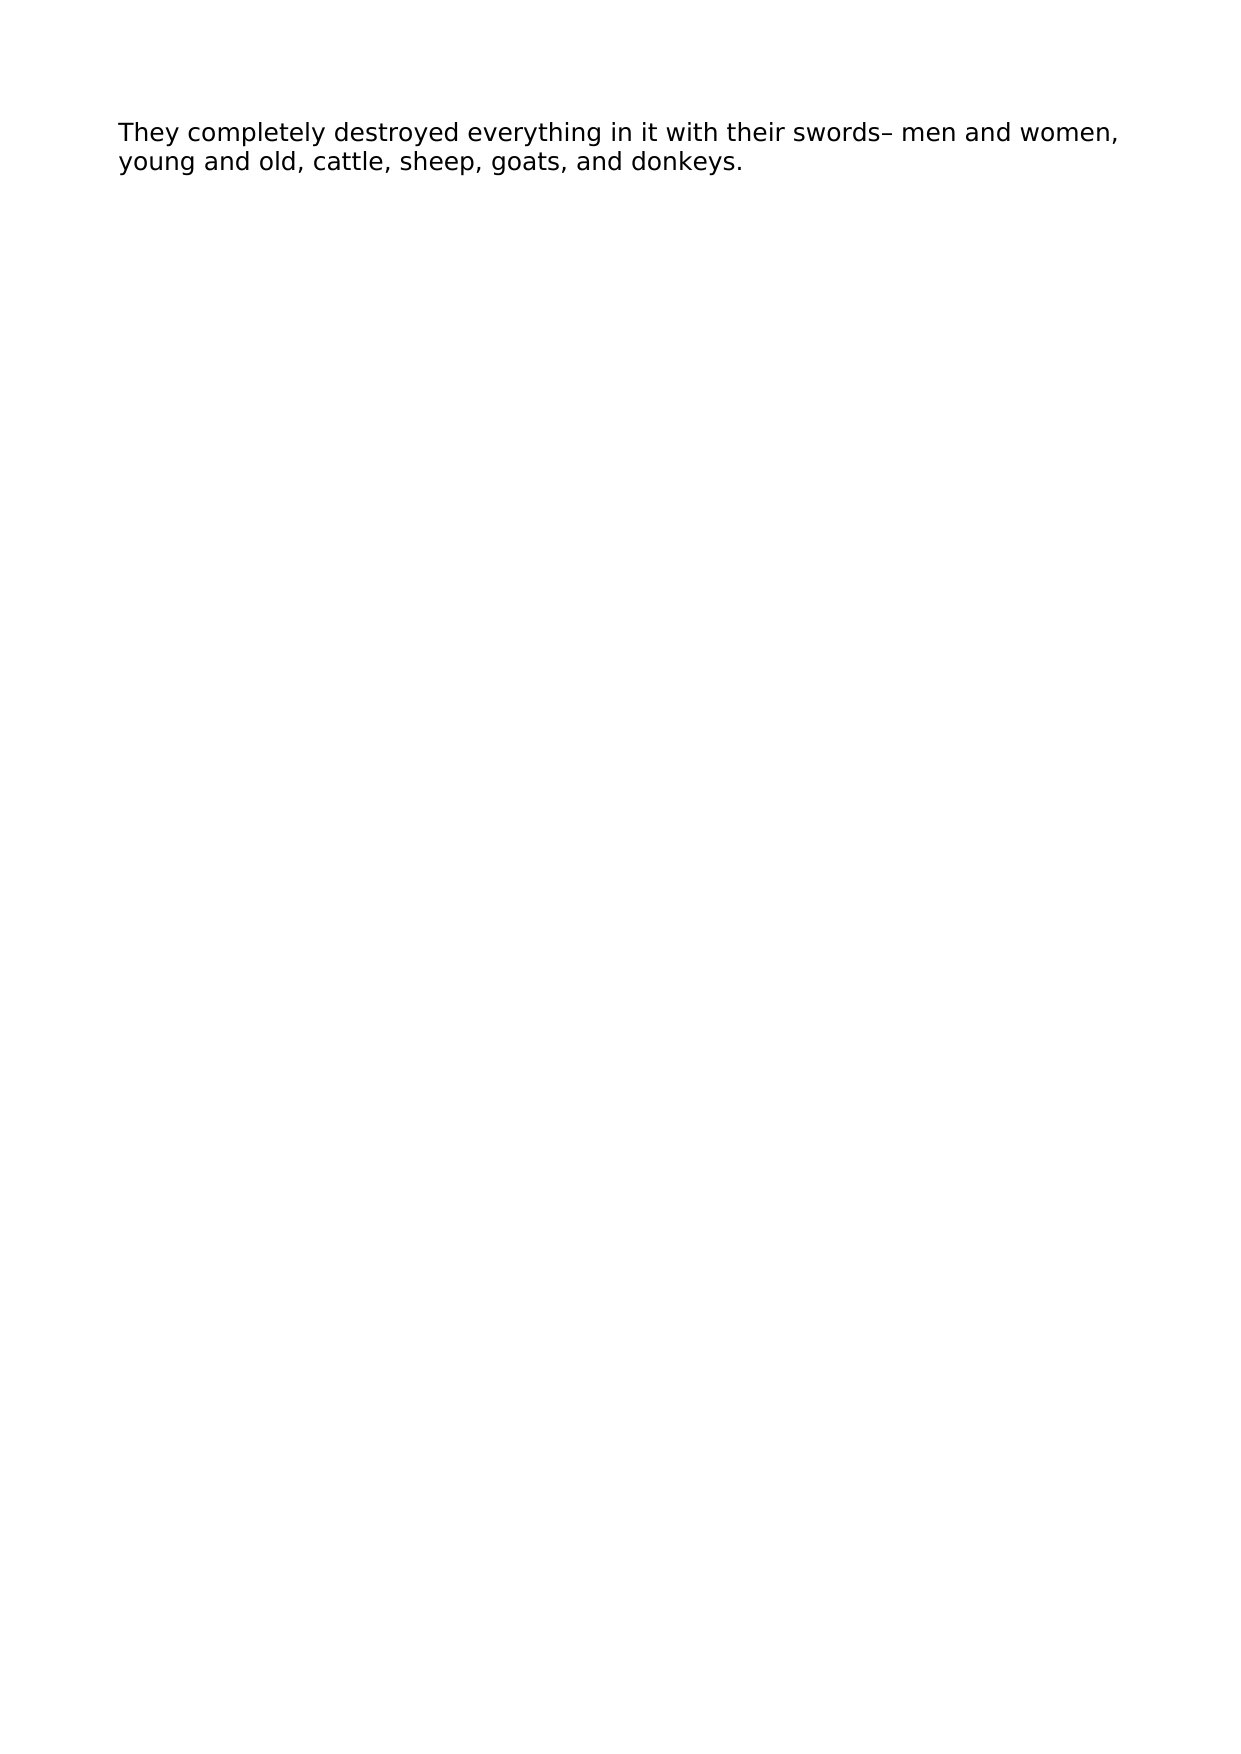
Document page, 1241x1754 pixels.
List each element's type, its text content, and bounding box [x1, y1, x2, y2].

text They completely destroyed everything in it with their swords– men and women, young and old, cattle, sheep, goats, and donkeys. [118, 118, 1122, 176]
